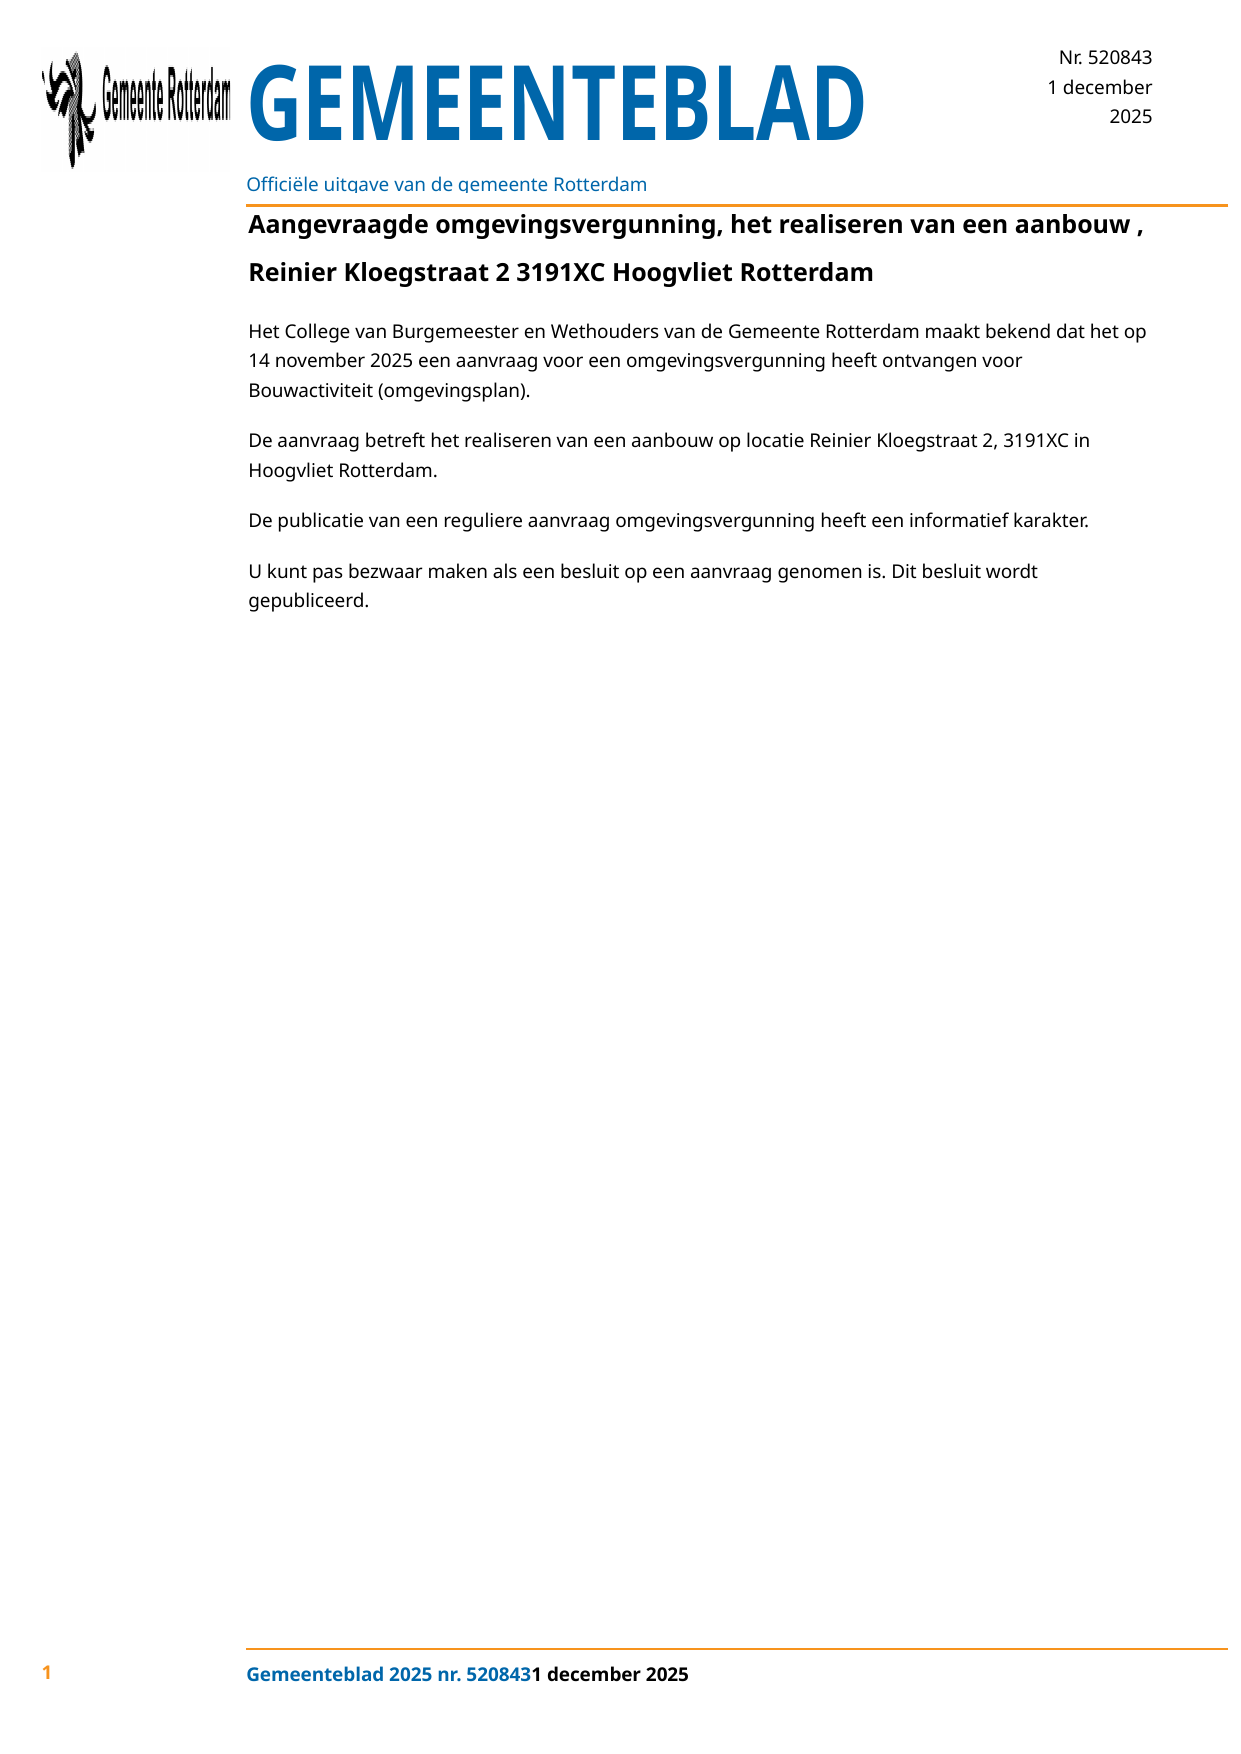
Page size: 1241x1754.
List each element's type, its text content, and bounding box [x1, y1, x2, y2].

text U kunt pas bezwaar maken als een besluit op een aanvraag genomen is. Dit besluit wordt gepubliceerd. [248, 558, 1152, 613]
text Het College van Burgemeester en Wethouders van de Gemeente Rotterdam maakt bekend dat het op 14 november 2025 een aanvraag voor een omgevingsvergunning heeft ontvangen voor Bouwactiviteit (omgevingsplan). [248, 318, 1152, 403]
picture [41, 47, 231, 172]
text De publicatie van een reguliere aanvraag omgevingsvergunning heeft een informatief karakter. [248, 507, 1152, 533]
text De aanvraag betreft het realiseren van een aanbouw op locatie Reinier Kloegstraat 2, 3191XC in Hoogvliet Rotterdam. [248, 427, 1152, 483]
text Aangevraagde omgevingsvergunning, het realiseren van een aanbouw , Reinier Kloegstraat 2 3191XC Hoogvliet Rotterdam [248, 207, 1152, 288]
